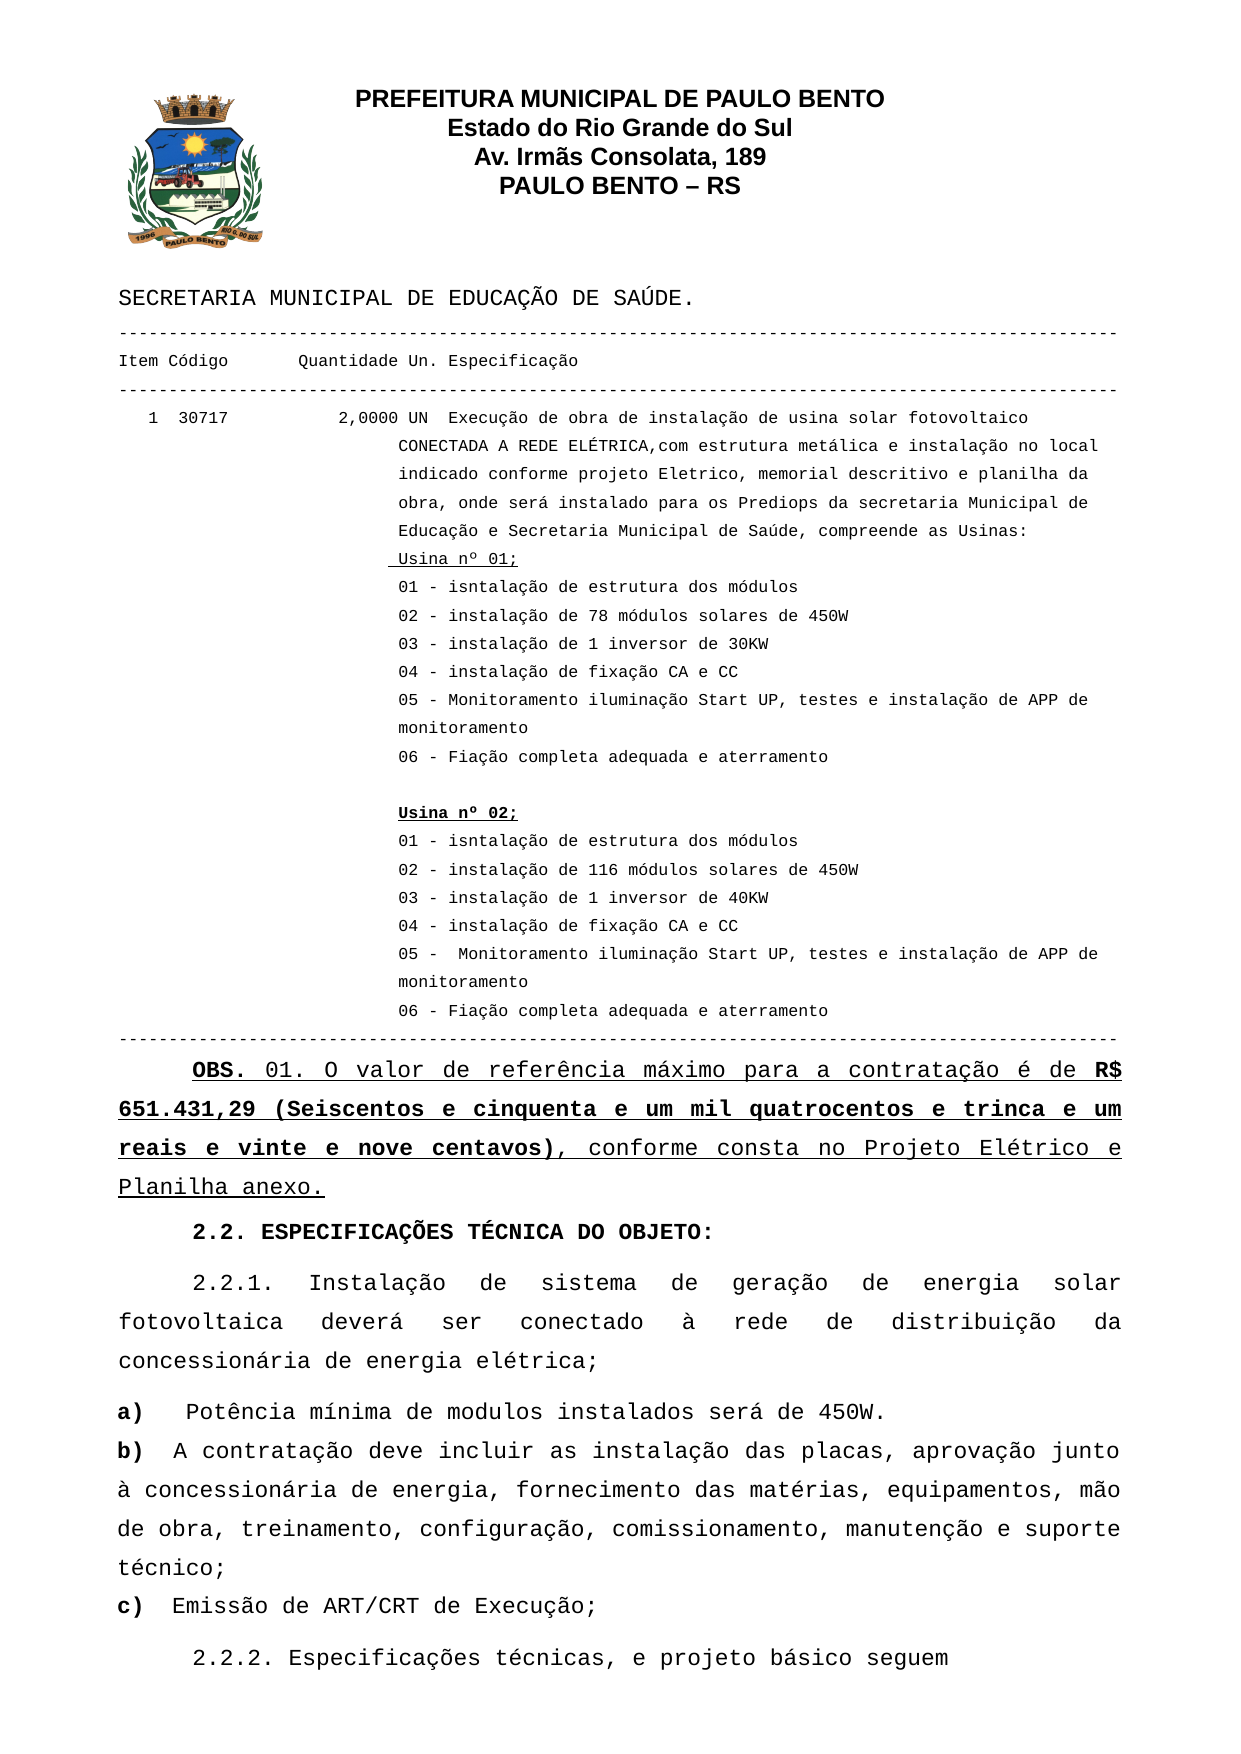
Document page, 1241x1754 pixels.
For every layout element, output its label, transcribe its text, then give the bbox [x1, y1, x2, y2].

text 2.2.2. Especificações técnicas, e projeto básico seguem [118, 1647, 1040, 1673]
picture [127, 93, 263, 249]
text 2.2. ESPECIFICAÇÕES TÉCNICA DO OBJETO: [118, 1220, 1122, 1246]
text Planilha anexo. [118, 1159, 1122, 1201]
text ---------------------------------------------------------------------------------------------------- Item Código Quantidade Un. Especificação ---------------------------------------------------------------------------------------------------- 1 30717 2,0000 UN Execução de obra de instalação de usina solar fotovoltaico CONECTADA A REDE ELÉTRICA,com estrutura metálica e instalação no local indicado conforme projeto Eletrico, memorial descritivo e planilha da obra, onde será instalado para os Prediops da secretaria Municipal de Educação e Secretaria Municipal de Saúde, compreende as Usinas: Usina nº 01; 01 - isntalação de estrutura dos módulos 02 - instalação de 78 módulos solares de 450W 03 - instalação de 1 inversor de 30KW 04 - instalação de fixação CA e CC 05 - Monitoramento iluminação Start UP, testes e instalação de APP de monitoramento 06 - Fiação completa adequada e aterramento Usina nº 02; 01 - isntalação de estrutura dos módulos 02 - instalação de 116 módulos solares de 450W 03 - instalação de 1 inversor de 40KW 04 - instalação de fixação CA e CC 05 - Monitoramento iluminação Start UP, testes e instalação de APP de monitoramento 06 - Fiação completa adequada e aterramento ---------------------------------------------------------------------------------------------------- [118, 325, 1122, 1049]
text OBS. 01. O valor de referência máximo para a contratação é de R$ 651.431,29 (Seiscentos e cinquenta e um mil quatrocentos e trinca e um [118, 1059, 1122, 1119]
text b) A contratação deve incluir as instalação das placas, aprovação junto à concessionária de energia, fornecimento das matérias, equipamentos, mão de obra, treinamento, configuração, comissionamento, manutenção e suporte técnico; [117, 1439, 1121, 1582]
text 2.2.1. Instalação de sistema de geração de energia solar fotovoltaica deverá ser conectado à rede de distribuição da concessionária de energia elétrica; [118, 1271, 1122, 1375]
text c) Emissão de ART/CRT de Execução; [117, 1595, 1040, 1621]
text a) Potência mínima de modulos instalados será de 450W. [117, 1401, 1040, 1426]
text SECRETARIA MUNICIPAL DE EDUCAÇÃO DE SAÚDE. [118, 286, 1122, 312]
text reais e vinte e nove centavos), conforme consta no Projeto Elétrico e [118, 1120, 1122, 1158]
